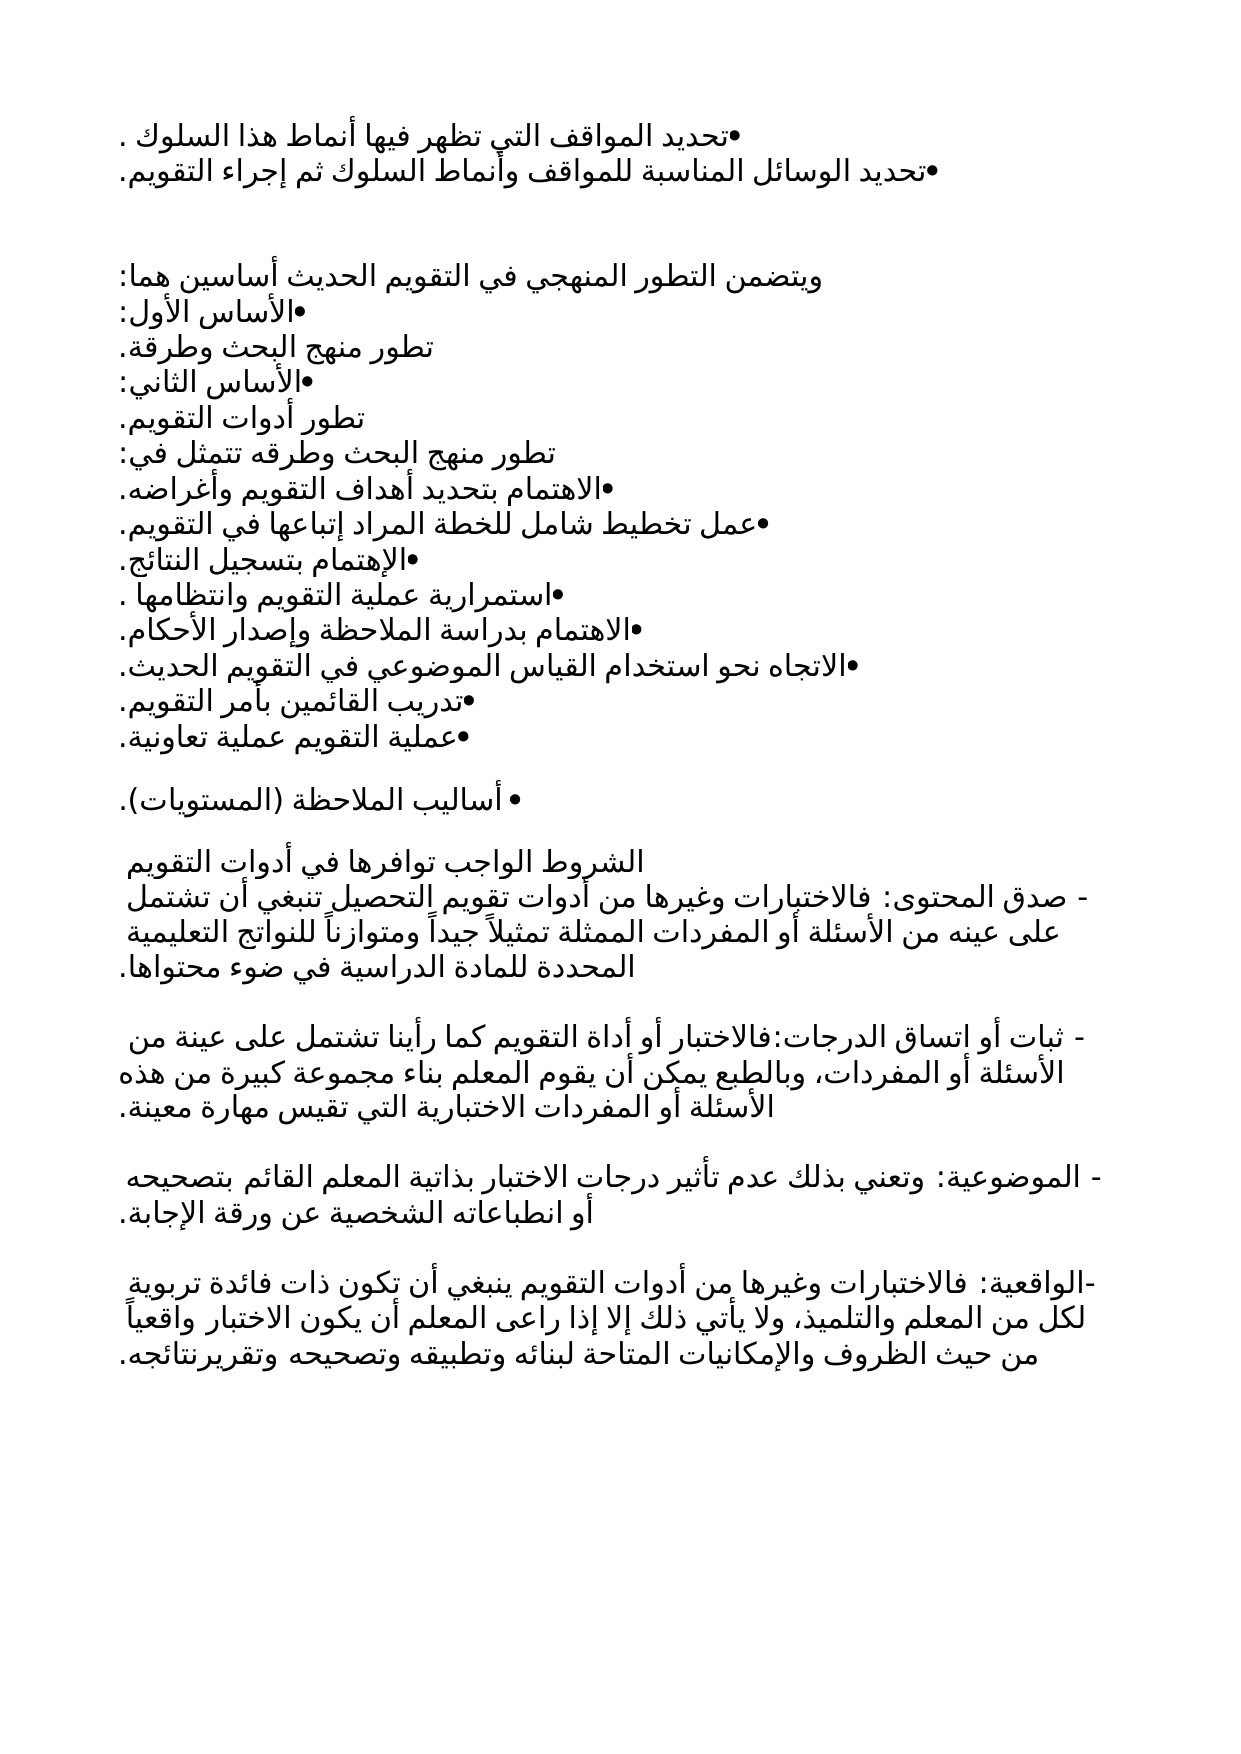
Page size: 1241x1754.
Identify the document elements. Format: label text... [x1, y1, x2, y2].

text الاهتمام بتحديد أهداف التقويم وأغراضه. [118, 471, 1122, 506]
text عمل تخطيط شامل للخطة المراد إتباعها في التقويم. [118, 506, 1122, 542]
text الاتجاه نحو استخدام القياس الموضوعي في التقويم الحديث. [118, 648, 1122, 683]
text - الموضوعية: وتعني بذلك عدم تأثير درجات الاختبار بذاتية المعلم القائم بتصحيحه أو انطباعاته الشخصية عن ورقة الإجابة. [118, 1160, 1122, 1231]
text عملية التقويم عملية تعاونية. [118, 719, 1122, 754]
text استمرارية عملية التقويم وانتظامها . [118, 577, 1122, 612]
text -الواقعية: فالاختبارات وغيرها من أدوات التقويم ينبغي أن تكون ذات فائدة تربوية لكل من المعلم والتلميذ، ولا يأتي ذلك إلا إذا راعى المعلم أن يكون الاختبار واقعياً من حيث الظروف والإمكانيات المتاحة لبنائه وتطبيقه وتصحيحه وتقريرنتائجه. [118, 1265, 1122, 1371]
text تطور منهج البحث وطرقة. [118, 329, 1122, 364]
text الأسئلة أو المفردات الاختبارية التي تقيس مهارة معينة. [118, 1089, 1122, 1125]
text الأساس الأول: [118, 294, 1122, 329]
text - صدق المحتوى: فالاختبارات وغيرها من أدوات تقويم التحصيل تنبغي أن تشتمل على عينه من الأسئلة أو المفردات الممثلة تمثيلاً جيداً ومتوازناً للنواتج التعليمية المحددة للمادة الدراسية في ضوء محتواها. [118, 879, 1122, 985]
text تدريب القائمين بأمر التقويم. [118, 683, 1122, 719]
text تطور منهج البحث وطرقه تتمثل في: [118, 435, 1122, 471]
text - ثبات أو اتساق الدرجات:فالاختبار أو أداة التقويم كما رأينا تشتمل على عينة من الأسئلة أو المفردات، وبالطبع يمكن أن يقوم المعلم بناء مجموعة كبيرة من هذه [118, 1019, 1122, 1089]
text الإهتمام بتسجيل النتائج. [118, 542, 1122, 577]
text تطور أدوات التقويم. [118, 400, 1122, 435]
text الشروط الواجب توافرها في أدوات التقويم [118, 844, 1122, 879]
text الأساس الثاني: [118, 364, 1122, 400]
text الاهتمام بدراسة الملاحظة وإصدار الأحكام. [118, 612, 1122, 648]
text ويتضمن التطور المنهجي في التقويم الحديث أساسين هما: [118, 258, 1122, 294]
text تحديد المواقف التي تظهر فيها أنماط هذا السلوك . [118, 118, 1122, 153]
text  أساليب الملاحظة (المستويات). [118, 782, 1122, 817]
text تحديد الوسائل المناسبة للمواقف وأنماط السلوك ثم إجراء التقويم. [118, 153, 1122, 189]
